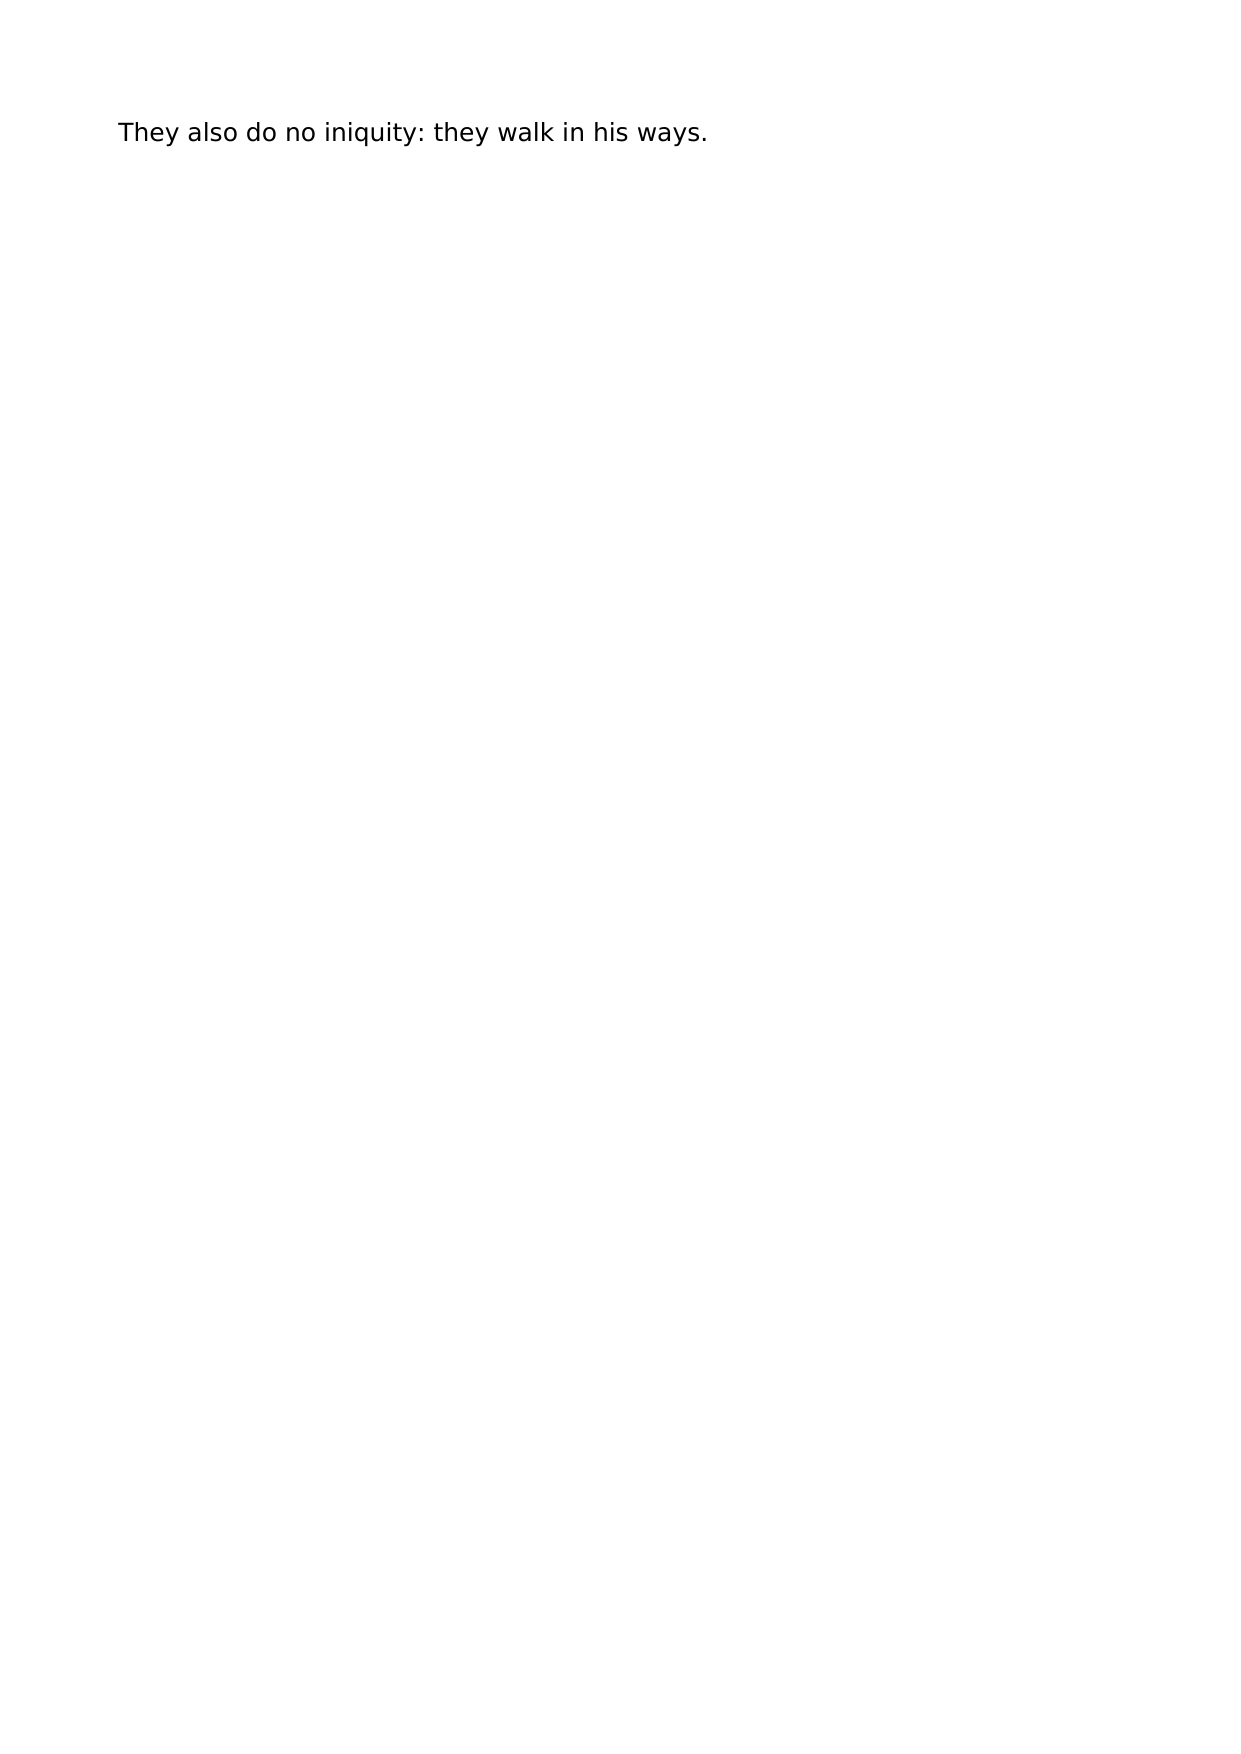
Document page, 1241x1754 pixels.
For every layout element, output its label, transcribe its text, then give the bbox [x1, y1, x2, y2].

text They also do no iniquity: they walk in his ways. [118, 118, 1122, 147]
